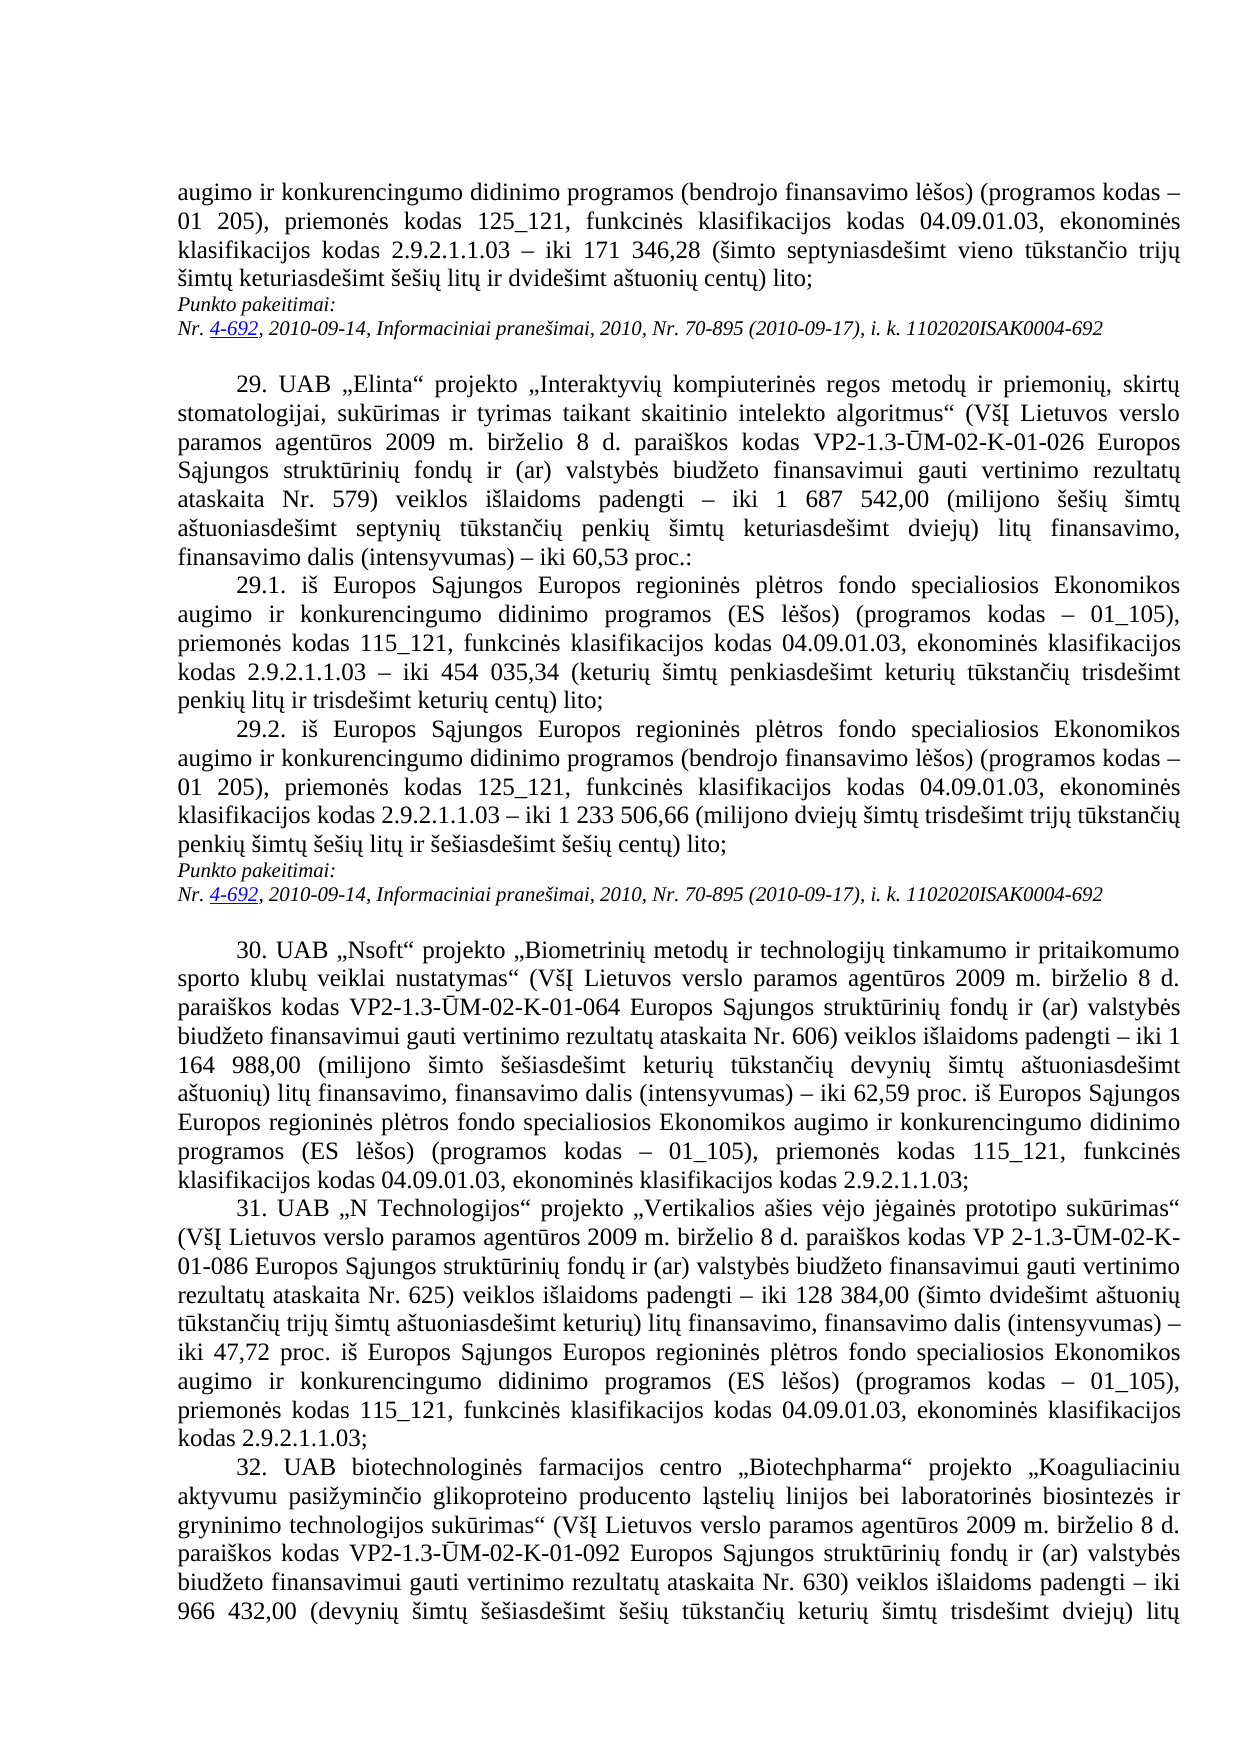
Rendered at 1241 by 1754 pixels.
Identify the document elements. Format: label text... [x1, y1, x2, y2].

text 29. UAB „Elinta“ projekto „Interaktyvių kompiuterinės regos metodų ir priemonių, skirtų stomatologijai, sukūrimas ir tyrimas taikant skaitinio intelekto algoritmus“ (VšĮ Lietuvos verslo paramos agentūros 2009 m. birželio 8 d. paraiškos kodas VP2-1.3-ŪM-02-K-01-026 Europos Sąjungos struktūrinių fondų ir (ar) valstybės biudžeto finansavimui gauti vertinimo rezultatų ataskaita Nr. 579) veiklos išlaidoms padengti – iki 1 687 542,00 (milijono šešių šimtų aštuoniasdešimt septynių tūkstančių penkių šimtų keturiasdešimt dviejų) litų finansavimo, finansavimo dalis (intensyvumas) – iki 60,53 proc.: [177, 369, 1181, 570]
text Nr. 4-692, 2010-09-14, Informaciniai pranešimai, 2010, Nr. 70-895 (2010-09-17), i. k. 1102020ISAK0004-692 [177, 316, 1181, 340]
text Punkto pakeitimai: [177, 292, 1181, 316]
text Nr. 4-692, 2010-09-14, Informaciniai pranešimai, 2010, Nr. 70-895 (2010-09-17), i. k. 1102020ISAK0004-692 [177, 882, 1181, 906]
text 29.2. iš Europos Sąjungos Europos regioninės plėtros fondo specialiosios Ekonomikos augimo ir konkurencingumo didinimo programos (bendrojo finansavimo lėšos) (programos kodas – 01 205), priemonės kodas 125_121, funkcinės klasifikacijos kodas 04.09.01.03, ekonominės klasifikacijos kodas 2.9.2.1.1.03 – iki 1 233 506,66 (milijono dviejų šimtų trisdešimt trijų tūkstančių penkių šimtų šešių litų ir šešiasdešimt šešių centų) lito; [177, 714, 1181, 858]
text 32. UAB biotechnologinės farmacijos centro „Biotechpharma“ projekto „Koaguliaciniu aktyvumu pasižyminčio glikoproteino producento ląstelių linijos bei laboratorinės biosintezės ir gryninimo technologijos sukūrimas“ (VšĮ Lietuvos verslo paramos agentūros 2009 m. birželio 8 d. paraiškos kodas VP2-1.3-ŪM-02-K-01-092 Europos Sąjungos struktūrinių fondų ir (ar) valstybės biudžeto finansavimui gauti vertinimo rezultatų ataskaita Nr. 630) veiklos išlaidoms padengti – iki 966 432,00 (devynių šimtų šešiasdešimt šešių tūkstančių keturių šimtų trisdešimt dviejų) litų [177, 1452, 1181, 1625]
text 31. UAB „N Technologijos“ projekto „Vertikalios ašies vėjo jėgainės prototipo sukūrimas“ (VšĮ Lietuvos verslo paramos agentūros 2009 m. birželio 8 d. paraiškos kodas VP 2-1.3-ŪM-02-K-01-086 Europos Sąjungos struktūrinių fondų ir (ar) valstybės biudžeto finansavimui gauti vertinimo rezultatų ataskaita Nr. 625) veiklos išlaidoms padengti – iki 128 384,00 (šimto dvidešimt aštuonių tūkstančių trijų šimtų aštuoniasdešimt keturių) litų finansavimo, finansavimo dalis (intensyvumas) – iki 47,72 proc. iš Europos Sąjungos Europos regioninės plėtros fondo specialiosios Ekonomikos augimo ir konkurencingumo didinimo programos (ES lėšos) (programos kodas – 01_105), priemonės kodas 115_121, funkcinės klasifikacijos kodas 04.09.01.03, ekonominės klasifikacijos kodas 2.9.2.1.1.03; [177, 1193, 1181, 1452]
text Punkto pakeitimai: [177, 858, 1181, 882]
text augimo ir konkurencingumo didinimo programos (bendrojo finansavimo lėšos) (programos kodas – 01 205), priemonės kodas 125_121, funkcinės klasifikacijos kodas 04.09.01.03, ekonominės klasifikacijos kodas 2.9.2.1.1.03 – iki 171 346,28 (šimto septyniasdešimt vieno tūkstančio trijų šimtų keturiasdešimt šešių litų ir dvidešimt aštuonių centų) lito; [177, 177, 1181, 292]
text 29.1. iš Europos Sąjungos Europos regioninės plėtros fondo specialiosios Ekonomikos augimo ir konkurencingumo didinimo programos (ES lėšos) (programos kodas – 01_105), priemonės kodas 115_121, funkcinės klasifikacijos kodas 04.09.01.03, ekonominės klasifikacijos kodas 2.9.2.1.1.03 – iki 454 035,34 (keturių šimtų penkiasdešimt keturių tūkstančių trisdešimt penkių litų ir trisdešimt keturių centų) lito; [177, 570, 1181, 714]
text 30. UAB „Nsoft“ projekto „Biometrinių metodų ir technologijų tinkamumo ir pritaikomumo sporto klubų veiklai nustatymas“ (VšĮ Lietuvos verslo paramos agentūros 2009 m. birželio 8 d. paraiškos kodas VP2-1.3-ŪM-02-K-01-064 Europos Sąjungos struktūrinių fondų ir (ar) valstybės biudžeto finansavimui gauti vertinimo rezultatų ataskaita Nr. 606) veiklos išlaidoms padengti – iki 1 164 988,00 (milijono šimto šešiasdešimt keturių tūkstančių devynių šimtų aštuoniasdešimt aštuonių) litų finansavimo, finansavimo dalis (intensyvumas) – iki 62,59 proc. iš Europos Sąjungos Europos regioninės plėtros fondo specialiosios Ekonomikos augimo ir konkurencingumo didinimo programos (ES lėšos) (programos kodas – 01_105), priemonės kodas 115_121, funkcinės klasifikacijos kodas 04.09.01.03, ekonominės klasifikacijos kodas 2.9.2.1.1.03; [177, 935, 1181, 1193]
